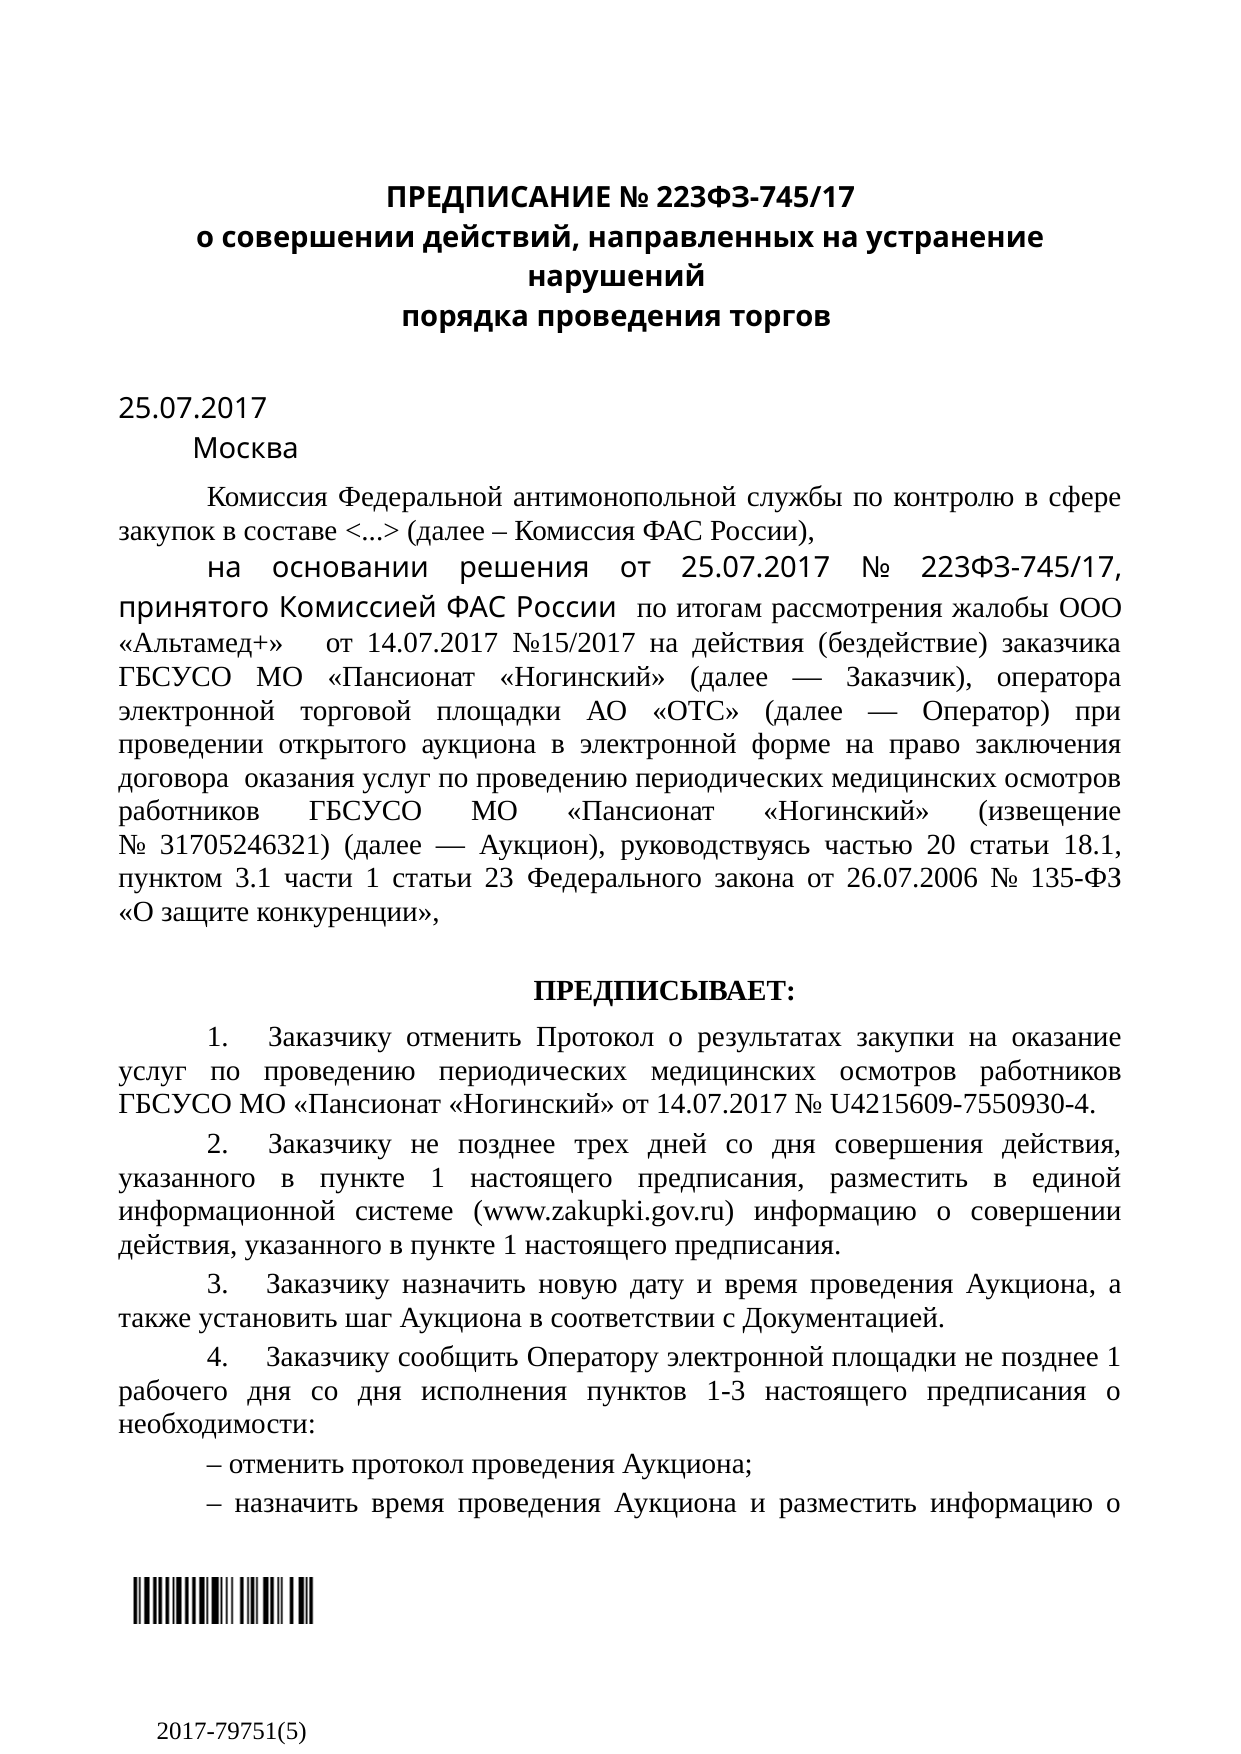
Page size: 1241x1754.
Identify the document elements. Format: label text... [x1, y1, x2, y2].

text ПРЕДПИСАНИЕ № 223ФЗ-745/17 [118, 176, 1122, 216]
text 25.07.2017 Москва [118, 387, 1122, 467]
text Комиссия Федеральной антимонопольной службы по контролю в сфере закупок в составе <...> (далее – Комиссия ФАС России), [118, 479, 1122, 546]
text – отменить протокол проведения Аукциона; [118, 1446, 1122, 1479]
picture [118, 1577, 331, 1624]
list Заказчику не позднее трех дней со дня совершения действия, указанного в пункте 1 настоящего предписания, разместить в единой информационной системе (www.zakupki.gov.ru) информацию о совершении действия, указанного в пункте 1 настоящего предписания. [118, 1126, 1122, 1260]
list Заказчику отменить Протокол о результатах закупки на оказание услуг по проведению периодических медицинских осмотров работников ГБСУСО МО «Пансионат «Ногинский» от 14.07.2017 № U4215609-7550930-4. [118, 1019, 1122, 1120]
text порядка проведения торгов [118, 295, 1122, 335]
list Заказчику назначить новую дату и время проведения Аукциона, а также установить шаг Аукциона в соответствии с Документацией. [118, 1266, 1122, 1333]
list Заказчику сообщить Оператору электронной площадки не позднее 1 рабочего дня со дня исполнения пунктов 1-3 настоящего предписания о необходимости: [118, 1339, 1122, 1440]
text о совершении действий, направленных на устранение нарушений [118, 216, 1122, 295]
text на основании решения от 25.07.2017 № 223ФЗ-745/17, принятого Комиссией ФАС России по итогам рассмотрения жалобы ООО «Альтамед+» от 14.07.2017 №15/2017 на действия (бездействие) заказчика ГБСУСО МО «Пансионат «Ногинский» (далее — Заказчик), оператора электронной торговой площадки АО «ОТС» (далее — Оператор) при проведении открытого аукциона в электронной форме на право заключения договора оказания услуг по проведению периодических медицинских осмотров работников ГБСУСО МО «Пансионат «Ногинский» (извещение № 31705246321) (далее — Аукцион), руководствуясь частью 20 статьи 18.1, пунктом 3.1 части 1 статьи 23 Федерального закона от 26.07.2006 № 135-ФЗ «О защите конкуренции», [118, 546, 1122, 927]
text ПРЕДПИСЫВАЕТ: [118, 973, 1122, 1007]
text – назначить время проведения Аукциона и разместить информацию о [118, 1485, 1122, 1519]
